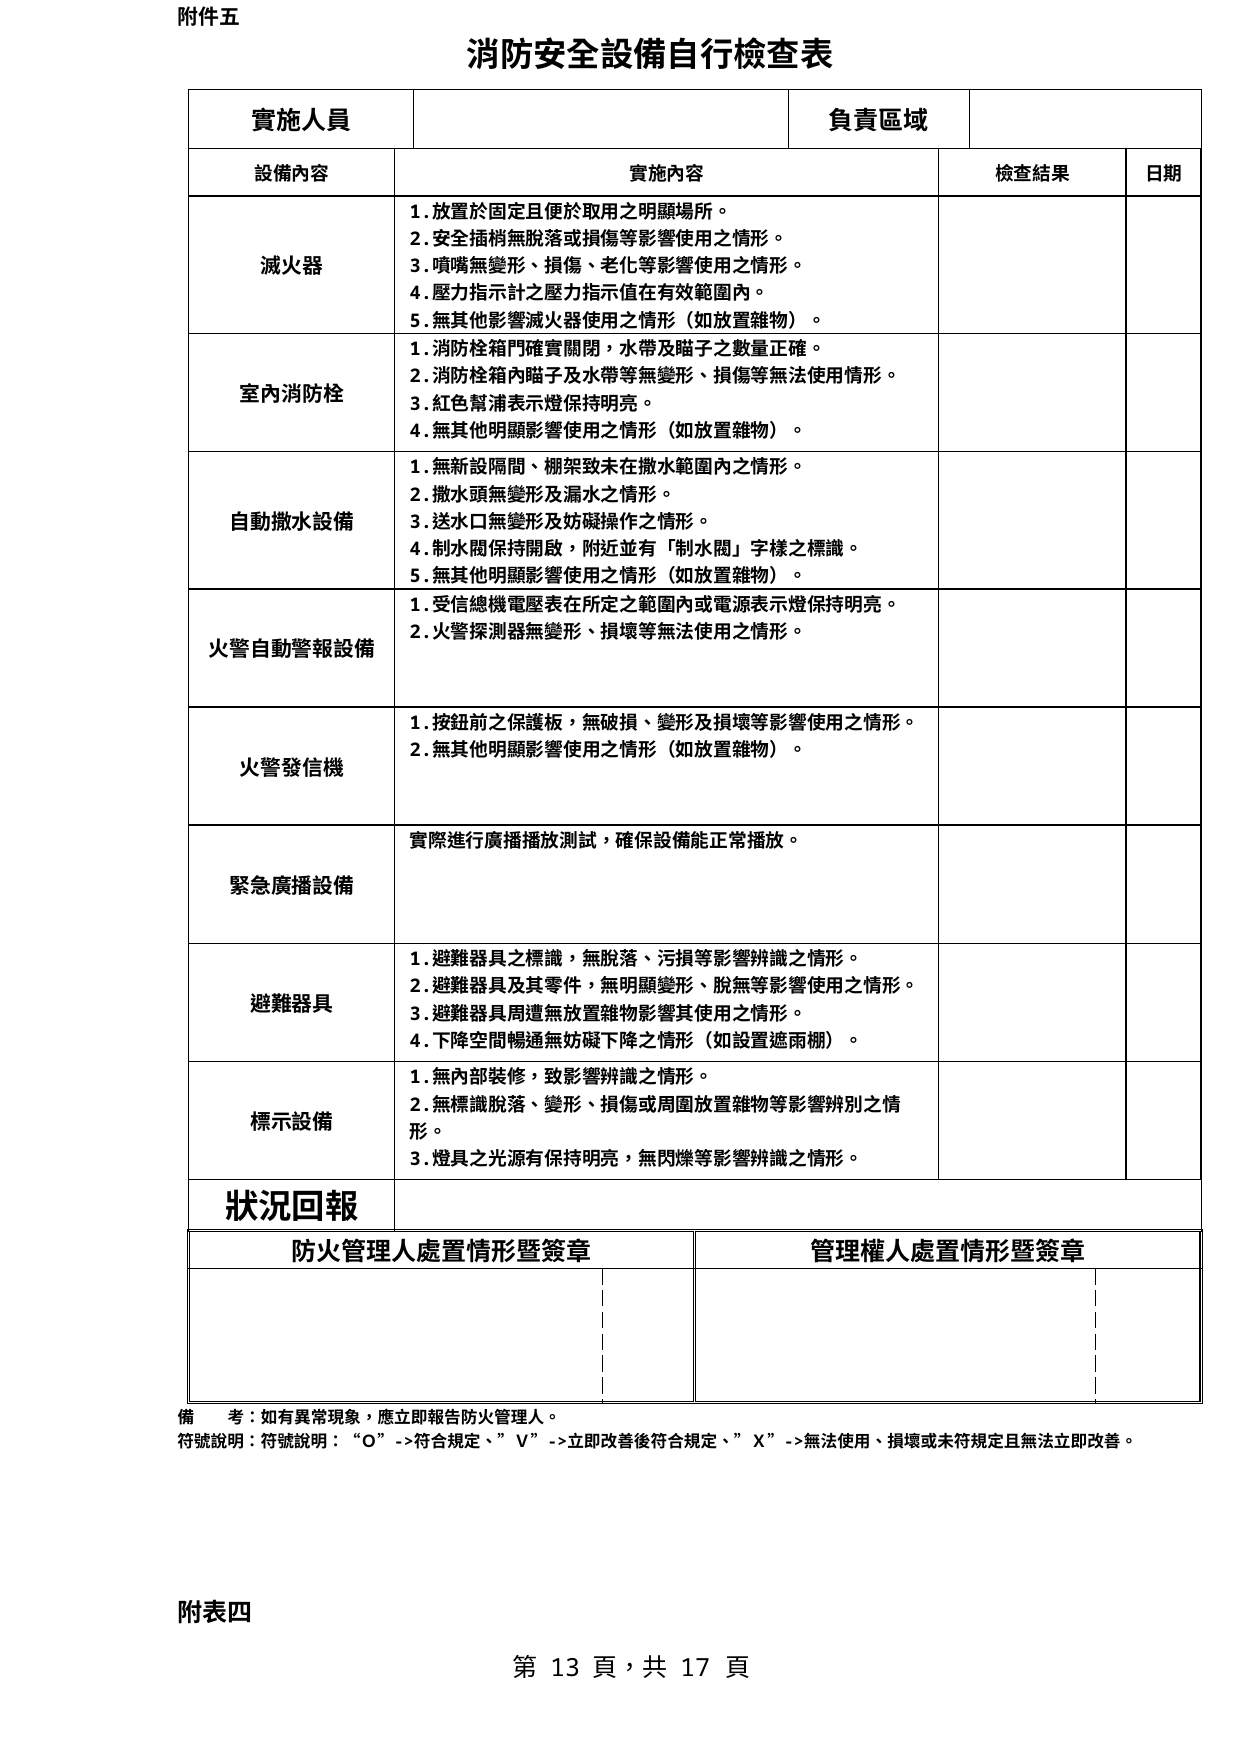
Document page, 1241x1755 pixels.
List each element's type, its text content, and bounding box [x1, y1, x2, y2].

table_cell [939, 1062, 1125, 1179]
table_cell 1.按鈕前之保護板，無破損、變形及損壞等影響使用之情形。 2.無其他明顯影響使用之情形（如放置雜物）。 [395, 708, 938, 824]
table_cell 實際進行廣播播放測試，確保設備能正常播放。 [395, 826, 938, 942]
table_cell [1127, 708, 1200, 824]
table_cell [1127, 197, 1200, 332]
table_cell [190, 1269, 602, 1401]
table_cell 避難器具 [189, 944, 394, 1061]
table_cell 1.避難器具之標識，無脫落、污損等影響辨識之情形。 2.避難器具及其零件，無明顯變形、脫無等影響使用之情形。 3.避難器具周遭無放置雜物影響其使用之情形。 4.下降空間暢通無妨礙下降之情形（如設置遮雨棚）。 [395, 944, 938, 1061]
table_cell [1127, 944, 1200, 1061]
table_cell [1096, 1269, 1199, 1371]
text 附件五 [177, 0, 1122, 30]
table_header 實施人員 [189, 90, 413, 148]
table_cell [939, 944, 1125, 1061]
table_cell 1.消防栓箱門確實關閉，水帶及瞄子之數量正確。 2.消防栓箱內瞄子及水帶等無變形、損傷等無法使用情形。 3.紅色幫浦表示燈保持明亮。 4.無其他明顯影響使用之情形（如放置雜物）。 [395, 334, 938, 451]
table_cell [602, 1269, 693, 1371]
table_cell 狀況回報 [189, 1180, 394, 1228]
text 備 考：如有異常現象，應立即報告防火管理人。 [177, 1404, 1122, 1428]
table_cell [939, 334, 1125, 451]
table_cell 1.無新設隔間、棚架致未在撒水範圍內之情形。 2.撒水頭無變形及漏水之情形。 3.送水口無變形及妨礙操作之情形。 4.制水閥保持開啟，附近並有「制水閥」字樣之標識。 5.無其他明顯影響使用之情形（如放置雜物）。 [395, 452, 938, 588]
table_cell 1.受信總機電壓表在所定之範圍內或電源表示燈保持明亮。 2.火警探測器無變形、損壞等無法使用之情形。 [395, 590, 938, 706]
table_cell 實施內容 [395, 149, 938, 195]
table_cell [1127, 1062, 1200, 1179]
table_cell 標示設備 [189, 1062, 394, 1179]
table_cell [1127, 590, 1200, 706]
table_cell [1096, 1371, 1199, 1401]
table_cell 檢查結果 [939, 149, 1125, 195]
table_cell 室內消防栓 [189, 334, 394, 451]
text 消防安全設備自行檢查表 [177, 30, 1122, 76]
table_cell 防火管理人處置情形暨簽章 [190, 1232, 693, 1268]
table_cell 1.無內部裝修，致影響辨識之情形。 2.無標識脫落、變形、損傷或周圍放置雜物等影響辨別之情形。 3.燈具之光源有保持明亮，無閃爍等影響辨識之情形。 [395, 1062, 938, 1179]
text 符號說明：符號說明：“Ｏ”->符合規定、”Ｖ”->立即改善後符合規定、”Ｘ”->無法使用、損壞或未符規定且無法立即改善。 [177, 1428, 1122, 1452]
table_cell [939, 197, 1125, 332]
table_header [970, 90, 1201, 148]
table_cell 管理權人處置情形暨簽章 [696, 1232, 1199, 1268]
table_cell [602, 1371, 693, 1401]
table_cell [1127, 826, 1200, 942]
table_header 負責區域 [789, 90, 969, 148]
table_cell [395, 1180, 1201, 1228]
text 附表四 [177, 1592, 1122, 1628]
table_cell [1127, 334, 1200, 451]
table_cell 設備內容 [189, 149, 394, 195]
table_cell 自動撒水設備 [189, 452, 394, 588]
table_cell [939, 826, 1125, 942]
table_cell 滅火器 [189, 197, 394, 332]
table_cell 火警發信機 [189, 708, 394, 824]
table_cell [939, 708, 1125, 824]
table_cell 日期 [1127, 149, 1200, 195]
table_cell [1127, 452, 1200, 588]
table_cell 火警自動警報設備 [189, 590, 394, 706]
table_cell 1.放置於固定且便於取用之明顯場所。 2.安全插梢無脫落或損傷等影響使用之情形。 3.噴嘴無變形、損傷、老化等影響使用之情形。 4.壓力指示計之壓力指示值在有效範圍內。 5.無其他影響滅火器使用之情形（如放置雜物）。 [395, 197, 938, 332]
table_cell [939, 452, 1125, 588]
table_cell [696, 1269, 1096, 1401]
table_header [414, 90, 788, 148]
table_cell 緊急廣播設備 [189, 826, 394, 942]
table_cell [939, 590, 1125, 706]
